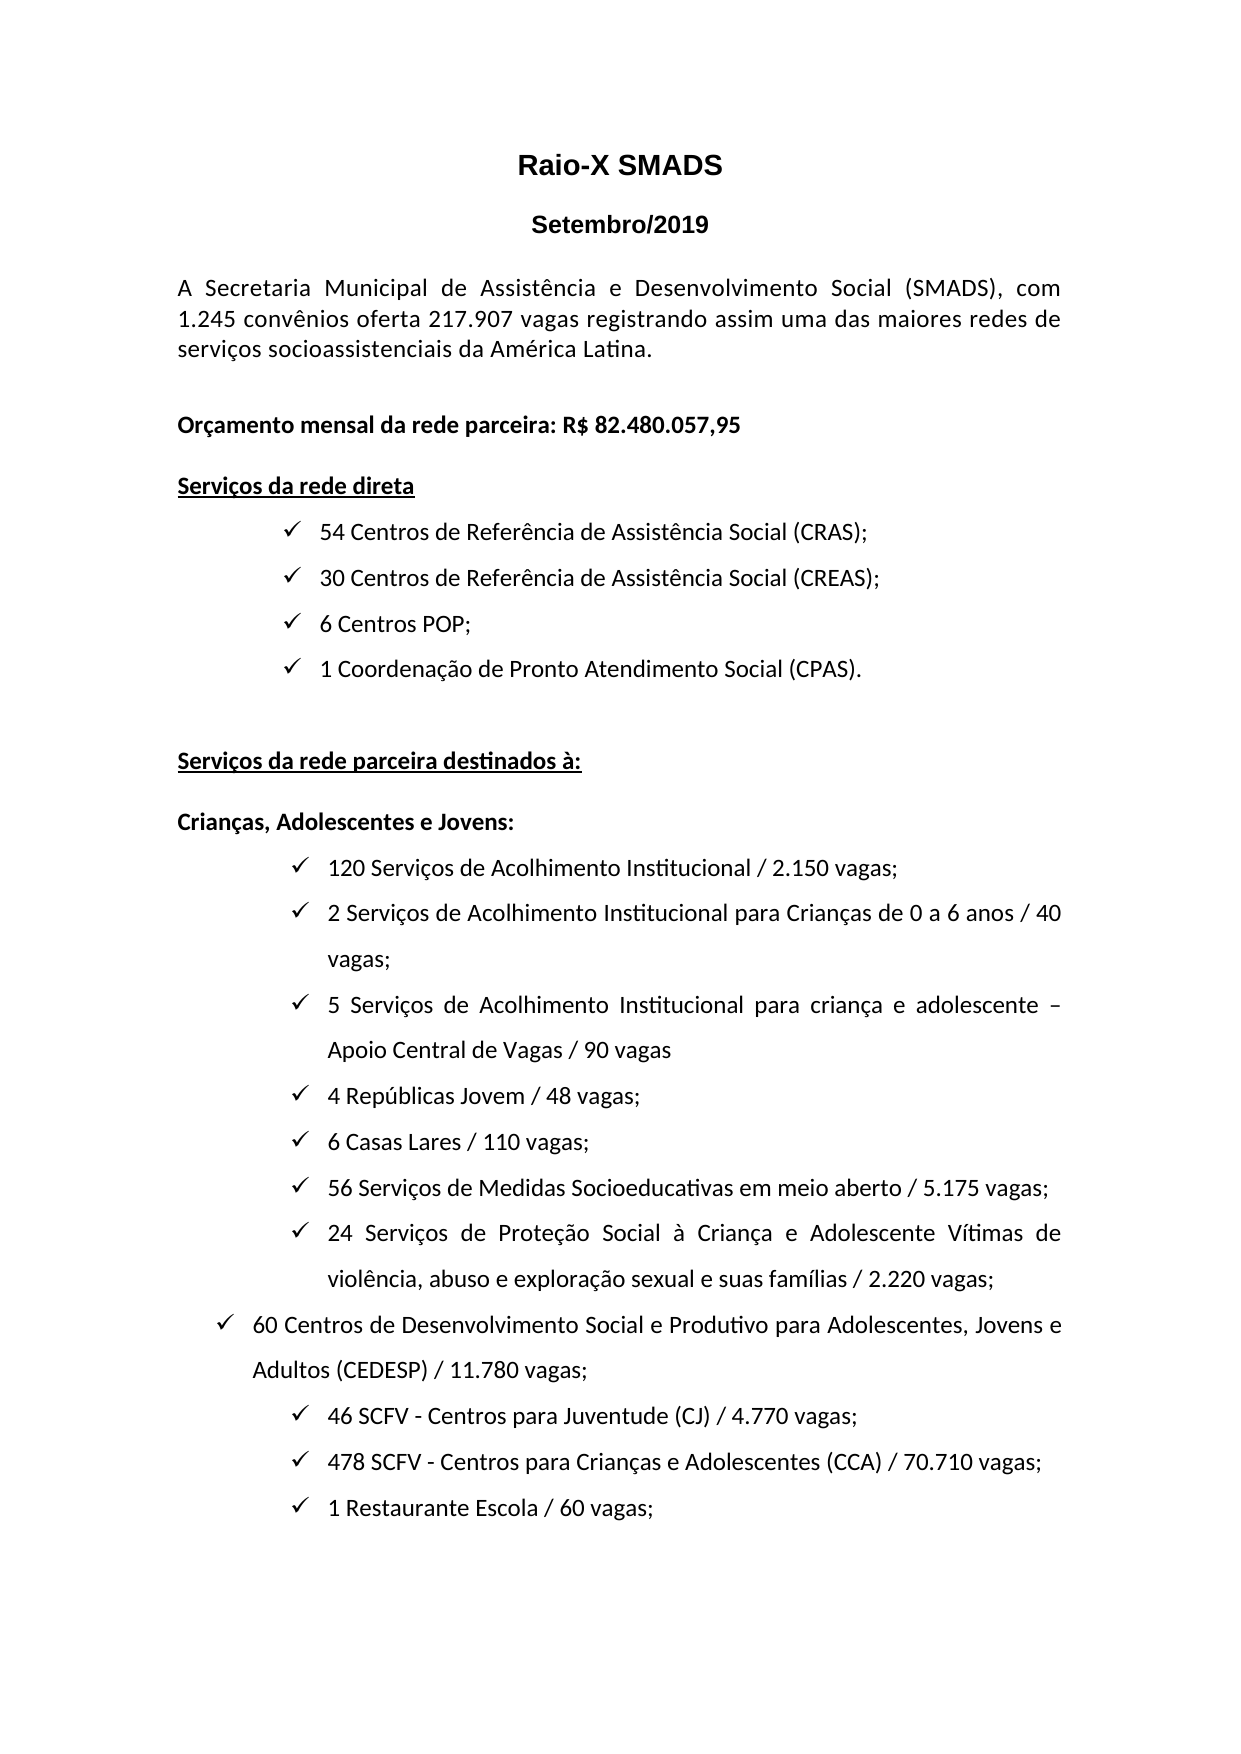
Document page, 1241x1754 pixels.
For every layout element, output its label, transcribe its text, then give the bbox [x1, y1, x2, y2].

text Setembro/2019 [177, 210, 1063, 239]
text Serviços da rede parceira destinados à: [177, 745, 1063, 775]
text Crianças, Adolescentes e Jovens: [177, 806, 1063, 836]
list 478 SCFV - Centros para Crianças e Adolescentes (CCA) / 70.710 vagas; [290, 1446, 1063, 1477]
list 60 Centros de Desenvolvimento Social e Produtivo para Adolescentes, Jovens e Adultos (CEDESP) / 11.780 vagas; [215, 1309, 1063, 1385]
text Serviços da rede direta [177, 471, 1063, 501]
text Raio-X SMADS [177, 148, 1063, 181]
list 1 Coordenação de Pronto Atendimento Social (CPAS). [282, 653, 1063, 684]
list 5 Serviços de Acolhimento Institucional para criança e adolescente – Apoio Central de Vagas / 90 vagas [290, 989, 1063, 1065]
text Orçamento mensal da rede parceira: R$ 82.480.057,95 [177, 409, 1063, 440]
list 1 Restaurante Escola / 60 vagas; [290, 1492, 1063, 1522]
list 30 Centros de Referência de Assistência Social (CREAS); [282, 562, 1063, 592]
list 6 Casas Lares / 110 vagas; [290, 1126, 1063, 1157]
list 54 Centros de Referência de Assistência Social (CRAS); [282, 516, 1063, 547]
list 120 Serviços de Acolhimento Institucional / 2.150 vagas; [290, 852, 1063, 882]
list 56 Serviços de Medidas Socioeducativas em meio aberto / 5.175 vagas; [290, 1172, 1063, 1202]
list 6 Centros POP; [282, 608, 1063, 638]
list 2 Serviços de Acolhimento Institucional para Crianças de 0 a 6 anos / 40 vagas; [290, 897, 1063, 974]
list 46 SCFV - Centros para Juventude (CJ) / 4.770 vagas; [290, 1400, 1063, 1431]
text A Secretaria Municipal de Assistência e Desenvolvimento Social (SMADS), com 1.245 convênios oferta 217.907 vagas registrando assim uma das maiores redes de serviços socioassistenciais da América Latina. [177, 272, 1063, 364]
list 4 Repúblicas Jovem / 48 vagas; [290, 1080, 1063, 1111]
list 24 Serviços de Proteção Social à Criança e Adolescente Vítimas de violência, abuso e exploração sexual e suas famílias / 2.220 vagas; [290, 1217, 1063, 1294]
